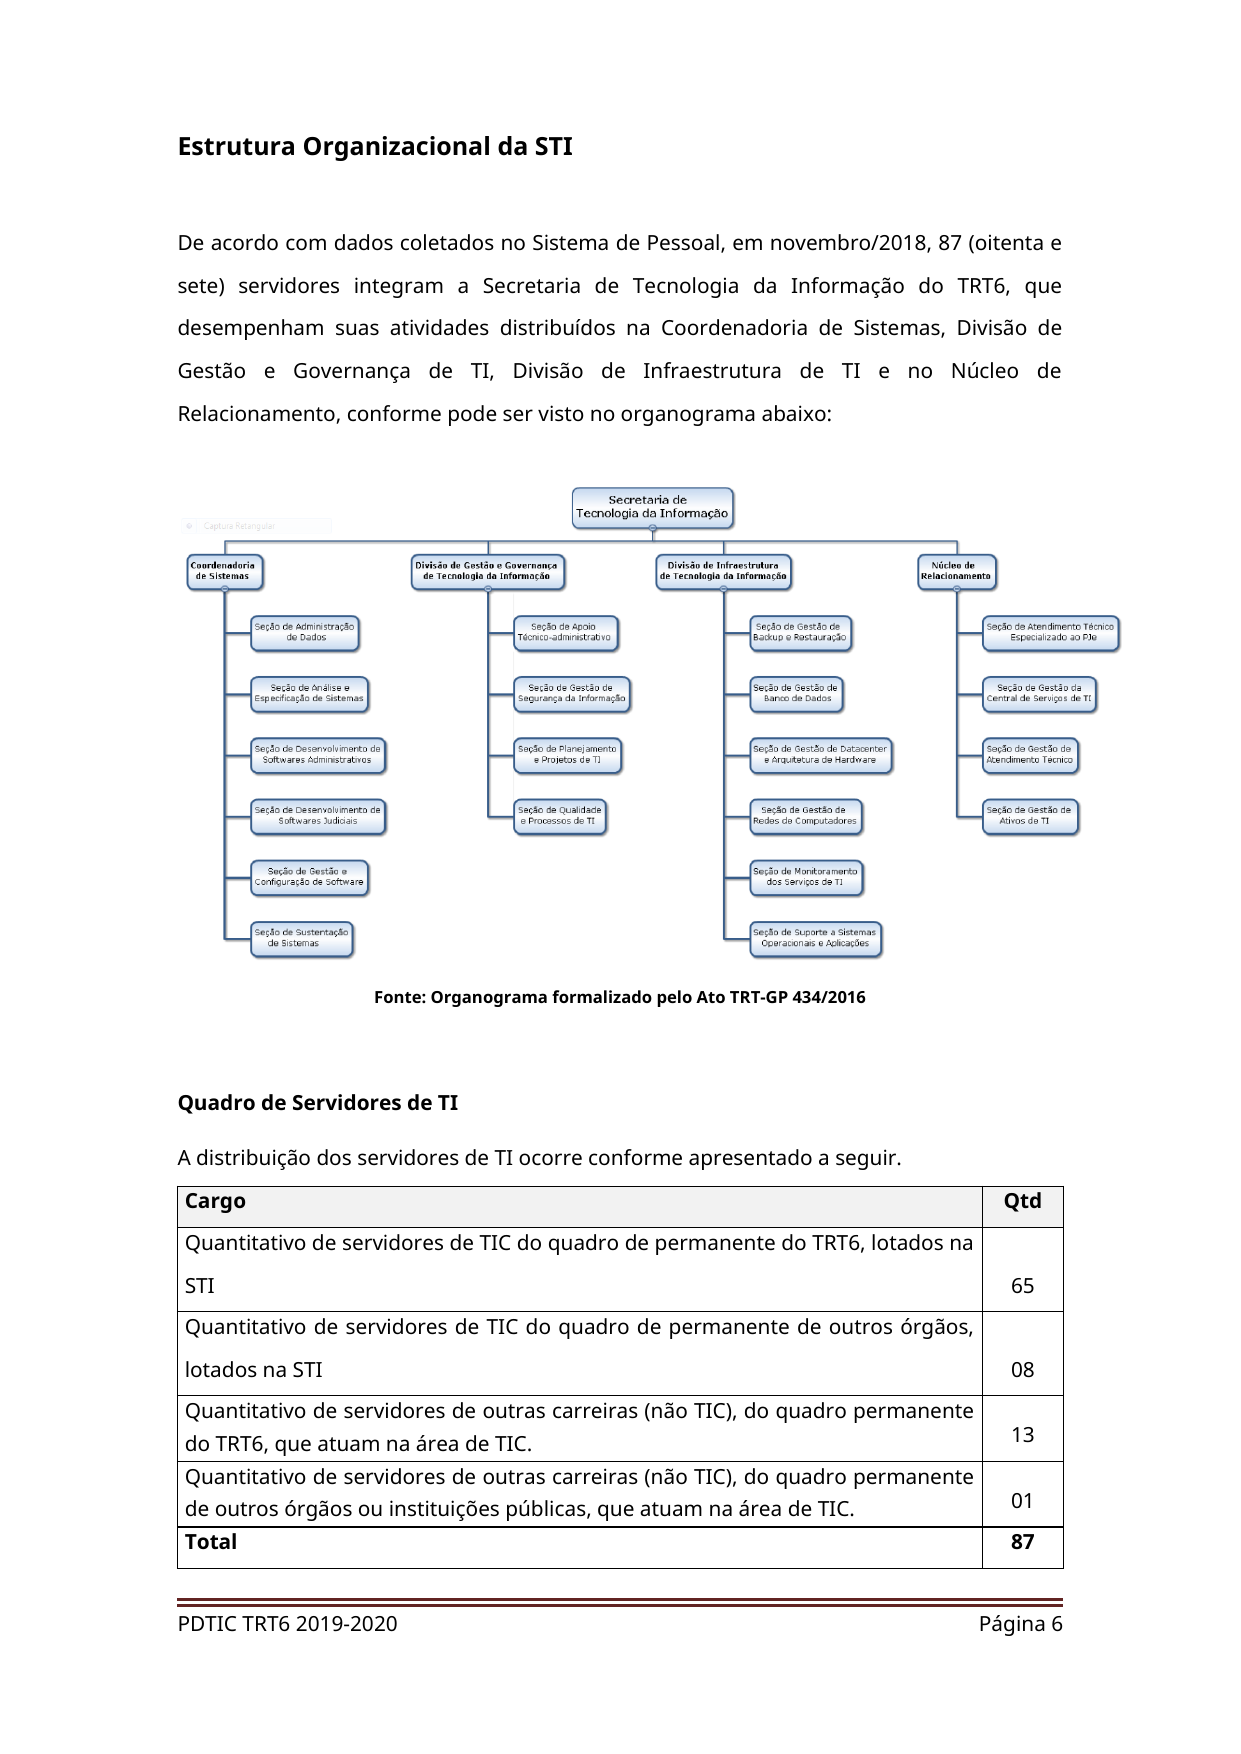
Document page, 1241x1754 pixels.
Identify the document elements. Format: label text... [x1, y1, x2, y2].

text De acordo com dados coletados no Sistema de Pessoal, em novembro/2018, 87 (oitenta e sete) servidores integram a Secretaria de Tecnologia da Informação do TRT6, que desempenham suas atividades distribuídos na Coordenadoria de Sistemas, Divisão de Gestão e Governança de TI, Divisão de Infraestrutura de TI e no Núcleo de Relacionamento, conforme pode ser visto no organograma abaixo: [177, 228, 1063, 427]
table_header Qtd [983, 1187, 1063, 1227]
table_cell 65 [983, 1228, 1063, 1311]
table_header Cargo [178, 1187, 982, 1227]
text Fonte: Organograma formalizado pelo Ato TRT-GP 434/2016 [177, 986, 1063, 1008]
text Quadro de Servidores de TI [177, 1088, 1063, 1116]
table_cell Quantitativo de servidores de TIC do quadro de permanente de outros órgãos, lotados na STI [178, 1312, 982, 1395]
table_cell Quantitativo de servidores de outras carreiras (não TIC), do quadro permanente do TRT6, que atuam na área de TIC. [178, 1396, 982, 1461]
subtitle Estrutura Organizacional da STI [177, 128, 1063, 162]
table_cell 87 [983, 1528, 1063, 1568]
table_cell Total [178, 1528, 982, 1568]
text A distribuição dos servidores de TI ocorre conforme apresentado a seguir. [177, 1143, 1063, 1171]
table_cell 13 [983, 1396, 1063, 1461]
table_cell 08 [983, 1312, 1063, 1395]
table_cell Quantitativo de servidores de TIC do quadro de permanente do TRT6, lotados na STI [178, 1228, 982, 1311]
table_cell 01 [983, 1462, 1063, 1526]
table_cell Quantitativo de servidores de outras carreiras (não TIC), do quadro permanente de outros órgãos ou instituições públicas, que atuam na área de TIC. [178, 1462, 982, 1526]
